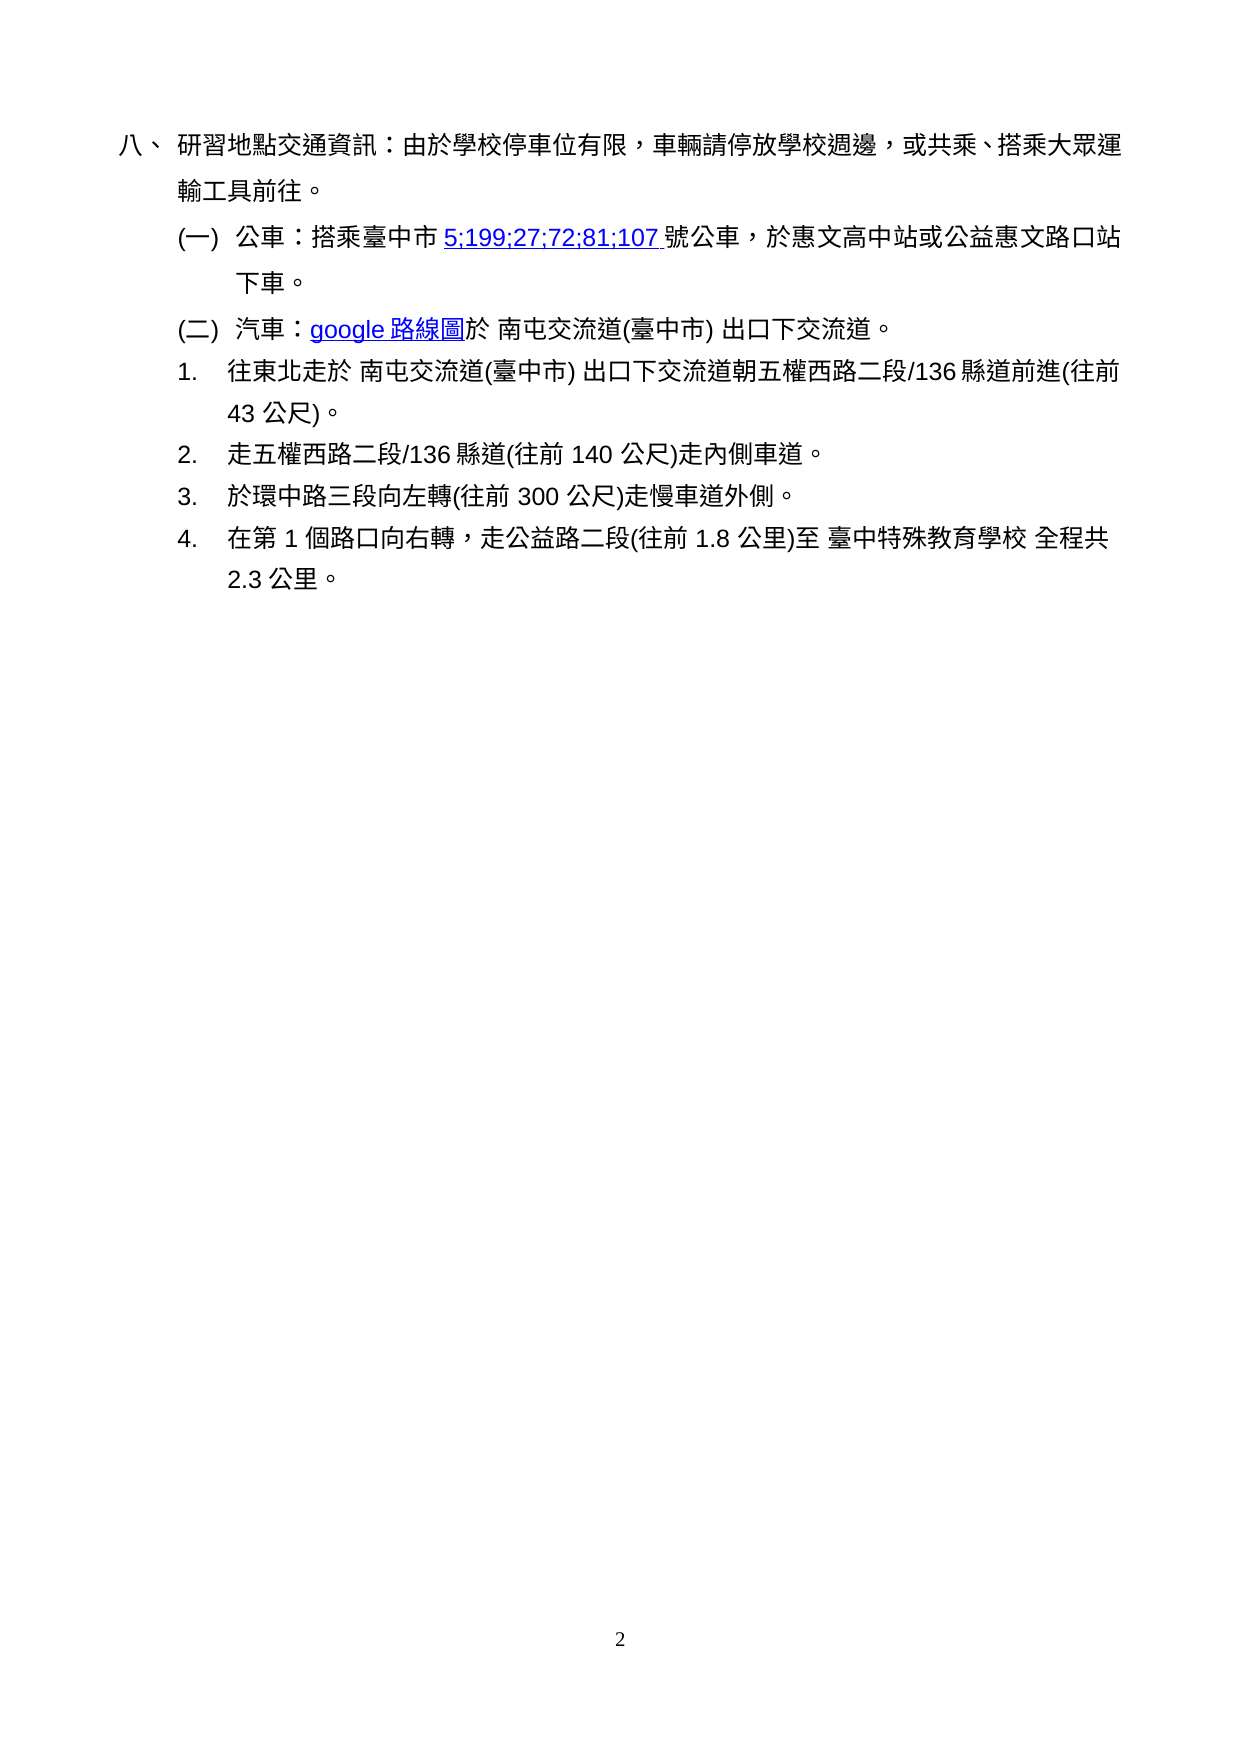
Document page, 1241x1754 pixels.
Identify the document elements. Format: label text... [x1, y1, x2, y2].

list 於環中路三段向左轉(往前 300 公尺)走慢車道外側。 [177, 472, 1122, 514]
list 走五權西路二段/136縣道(往前 140 公尺)走內側車道。 [177, 431, 1122, 472]
list 在第 1 個路口向右轉，走公益路二段(往前 1.8 公里)至 臺中特殊教育學校 全程共 2.3 公里‎。 [177, 514, 1122, 597]
list 公車：搭乘臺中市5;199;27;72;81;107號公車，於惠文高中站或公益惠文路口站下車。 [177, 210, 1122, 301]
list 往東北走於 南屯交流道(臺中市) 出口下交流道朝五權西路二段/136縣道前進(往前 43 公尺)。 [177, 347, 1122, 431]
list 研習地點交通資訊：由於學校停車位有限，車輛請停放學校週邊，或共乘、搭乘大眾運輸工具前往。 [118, 118, 1122, 210]
list 汽車：google路線圖於 南屯交流道(臺中市) 出口下交流道‎。 [177, 301, 1122, 347]
